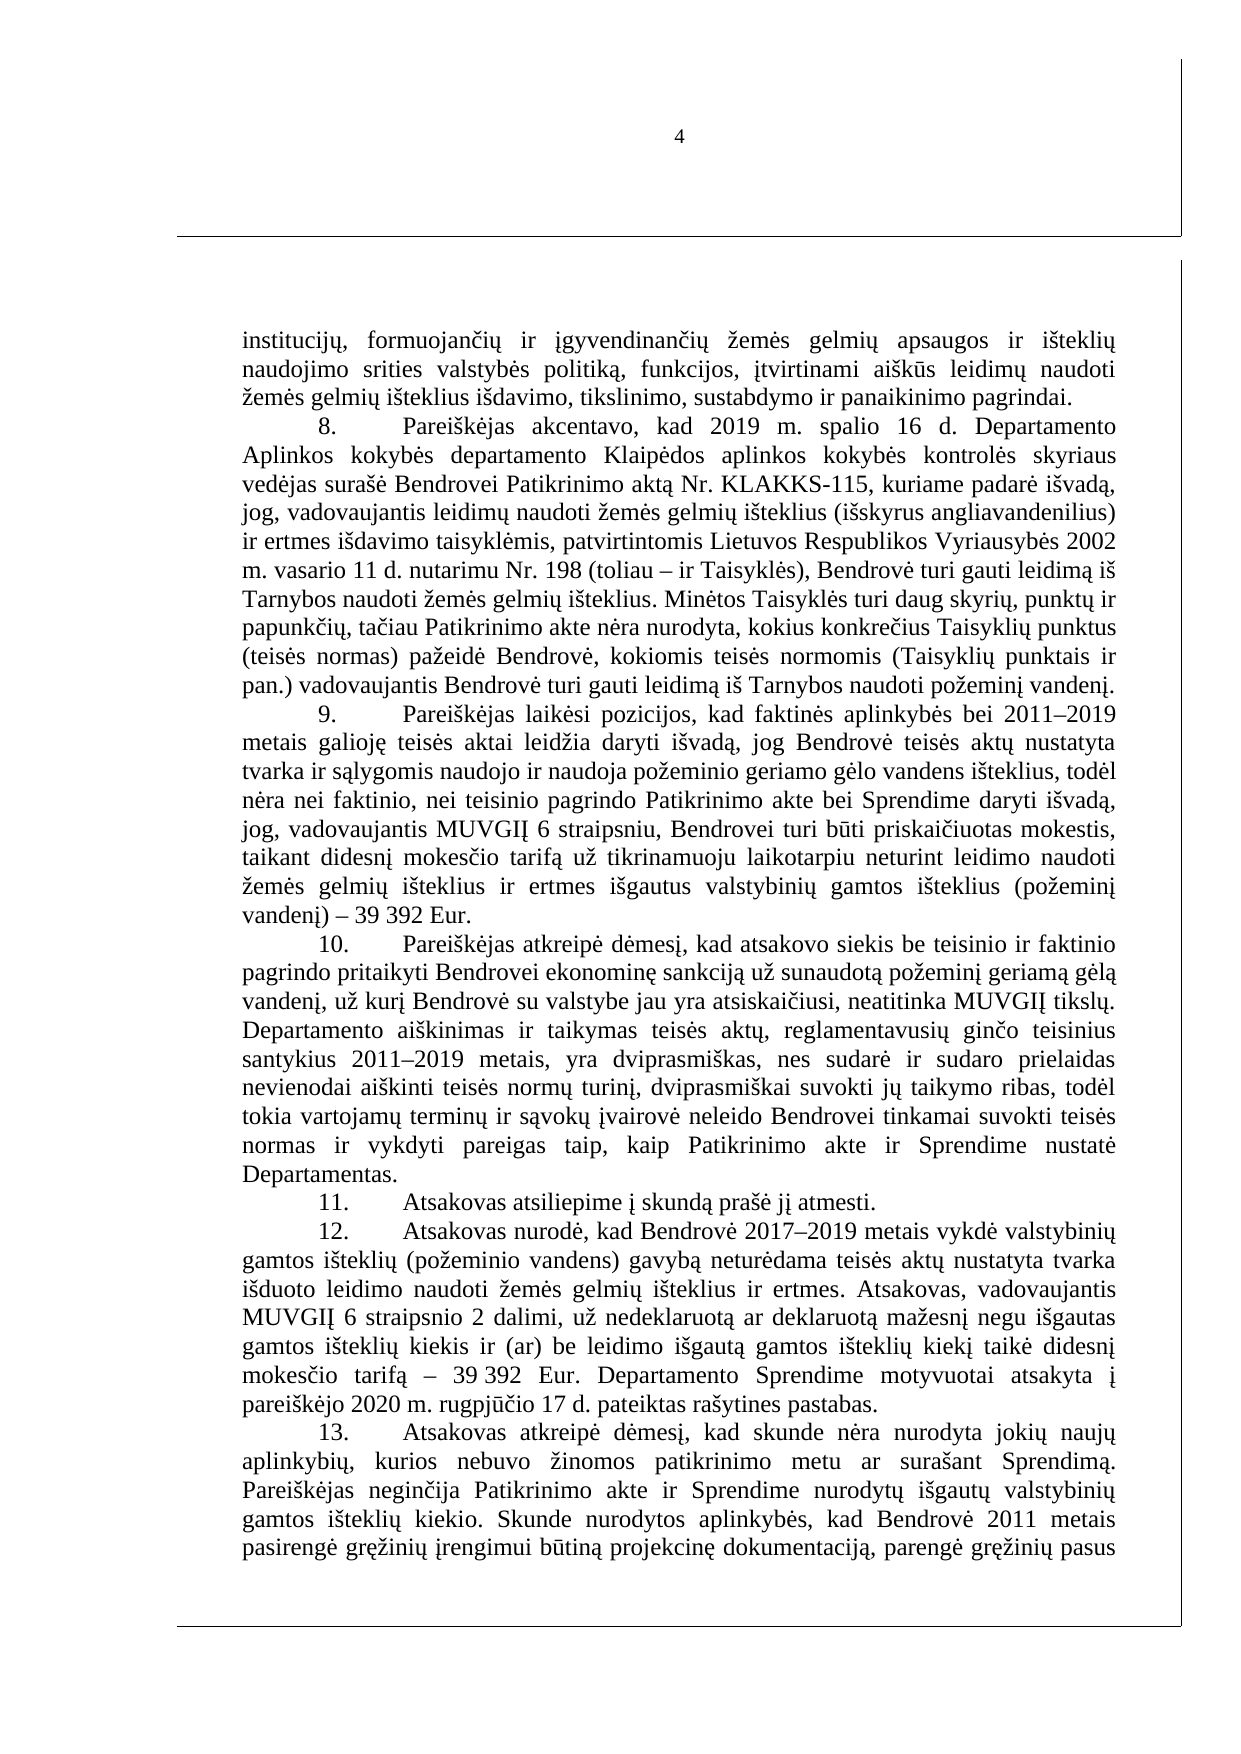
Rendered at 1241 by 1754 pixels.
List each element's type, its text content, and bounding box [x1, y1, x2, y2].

text 12. Atsakovas nurodė, kad Bendrovė 2017–2019 metais vykdė valstybinių gamtos išteklių (požeminio vandens) gavybą neturėdama teisės aktų nustatyta tvarka išduoto leidimo naudoti žemės gelmių išteklius ir ertmes. Atsakovas, vadovaujantis MUVGIĮ 6 straipsnio 2 dalimi, už nedeklaruotą ar deklaruotą mažesnį negu išgautas gamtos išteklių kiekis ir (ar) be leidimo išgautą gamtos išteklių kiekį taikė didesnį mokesčio tarifą – 39 392 Eur. Departamento Sprendime motyvuotai atsakyta į pareiškėjo 2020 m. rugpjūčio 17 d. pateiktas rašytines pastabas. [177, 1216, 1181, 1417]
text 10. Pareiškėjas atkreipė dėmesį, kad atsakovo siekis be teisinio ir faktinio pagrindo pritaikyti Bendrovei ekonominę sankciją už sunaudotą požeminį geriamą gėlą vandenį, už kurį Bendrovė su valstybe jau yra atsiskaičiusi, neatitinka MUVGIĮ tikslų. Departamento aiškinimas ir taikymas teisės aktų, reglamentavusių ginčo teisinius santykius 2011–2019 metais, yra dviprasmiškas, nes sudarė ir sudaro prielaidas nevienodai aiškinti teisės normų turinį, dviprasmiškai suvokti jų taikymo ribas, todėl tokia vartojamų terminų ir sąvokų įvairovė neleido Bendrovei tinkamai suvokti teisės normas ir vykdyti pareigas taip, kaip Patikrinimo akte ir Sprendime nustatė Departamentas. [177, 929, 1181, 1187]
text 9. Pareiškėjas laikėsi pozicijos, kad faktinės aplinkybės bei 2011–2019 metais galioję teisės aktai leidžia daryti išvadą, jog Bendrovė teisės aktų nustatyta tvarka ir sąlygomis naudojo ir naudoja požeminio geriamo gėlo vandens išteklius, todėl nėra nei faktinio, nei teisinio pagrindo Patikrinimo akte bei Sprendime daryti išvadą, jog, vadovaujantis MUVGIĮ 6 straipsniu, Bendrovei turi būti priskaičiuotas mokestis, taikant didesnį mokesčio tarifą už tikrinamuoju laikotarpiu neturint leidimo naudoti žemės gelmių išteklius ir ertmes išgautus valstybinių gamtos išteklius (požeminį vandenį) – 39 392 Eur. [177, 699, 1181, 929]
text 13. Atsakovas atkreipė dėmesį, kad skunde nėra nurodyta jokių naujų aplinkybių, kurios nebuvo žinomos patikrinimo metu ar surašant Sprendimą. Pareiškėjas neginčija Patikrinimo akte ir Sprendime nurodytų išgautų valstybinių gamtos išteklių kiekio. Skunde nurodytos aplinkybės, kad Bendrovė 2011 metais pasirengė gręžinių įrengimui būtiną projekcinę dokumentaciją, parengė gręžinių pasus [177, 1417, 1181, 1626]
text institucijų, formuojančių ir įgyvendinančių žemės gelmių apsaugos ir išteklių naudojimo srities valstybės politiką, funkcijos, įtvirtinami aiškūs leidimų naudoti žemės gelmių išteklius išdavimo, tikslinimo, sustabdymo ir panaikinimo pagrindai. [177, 260, 1181, 411]
text 8. Pareiškėjas akcentavo, kad 2019 m. spalio 16 d. Departamento Aplinkos kokybės departamento Klaipėdos aplinkos kokybės kontrolės skyriaus vedėjas surašė Bendrovei Patikrinimo aktą Nr. KLAKKS-115, kuriame padarė išvadą, jog, vadovaujantis leidimų naudoti žemės gelmių išteklius (išskyrus angliavandenilius) ir ertmes išdavimo taisyklėmis, patvirtintomis Lietuvos Respublikos Vyriausybės 2002 m. vasario 11 d. nutarimu Nr. 198 (toliau – ir Taisyklės), Bendrovė turi gauti leidimą iš Tarnybos naudoti žemės gelmių išteklius. Minėtos Taisyklės turi daug skyrių, punktų ir papunkčių, tačiau Patikrinimo akte nėra nurodyta, kokius konkrečius Taisyklių punktus (teisės normas) pažeidė Bendrovė, kokiomis teisės normomis (Taisyklių punktais ir pan.) vadovaujantis Bendrovė turi gauti leidimą iš Tarnybos naudoti požeminį vandenį. [177, 411, 1181, 699]
text 11. Atsakovas atsiliepime į skundą prašė jį atmesti. [177, 1187, 1181, 1216]
